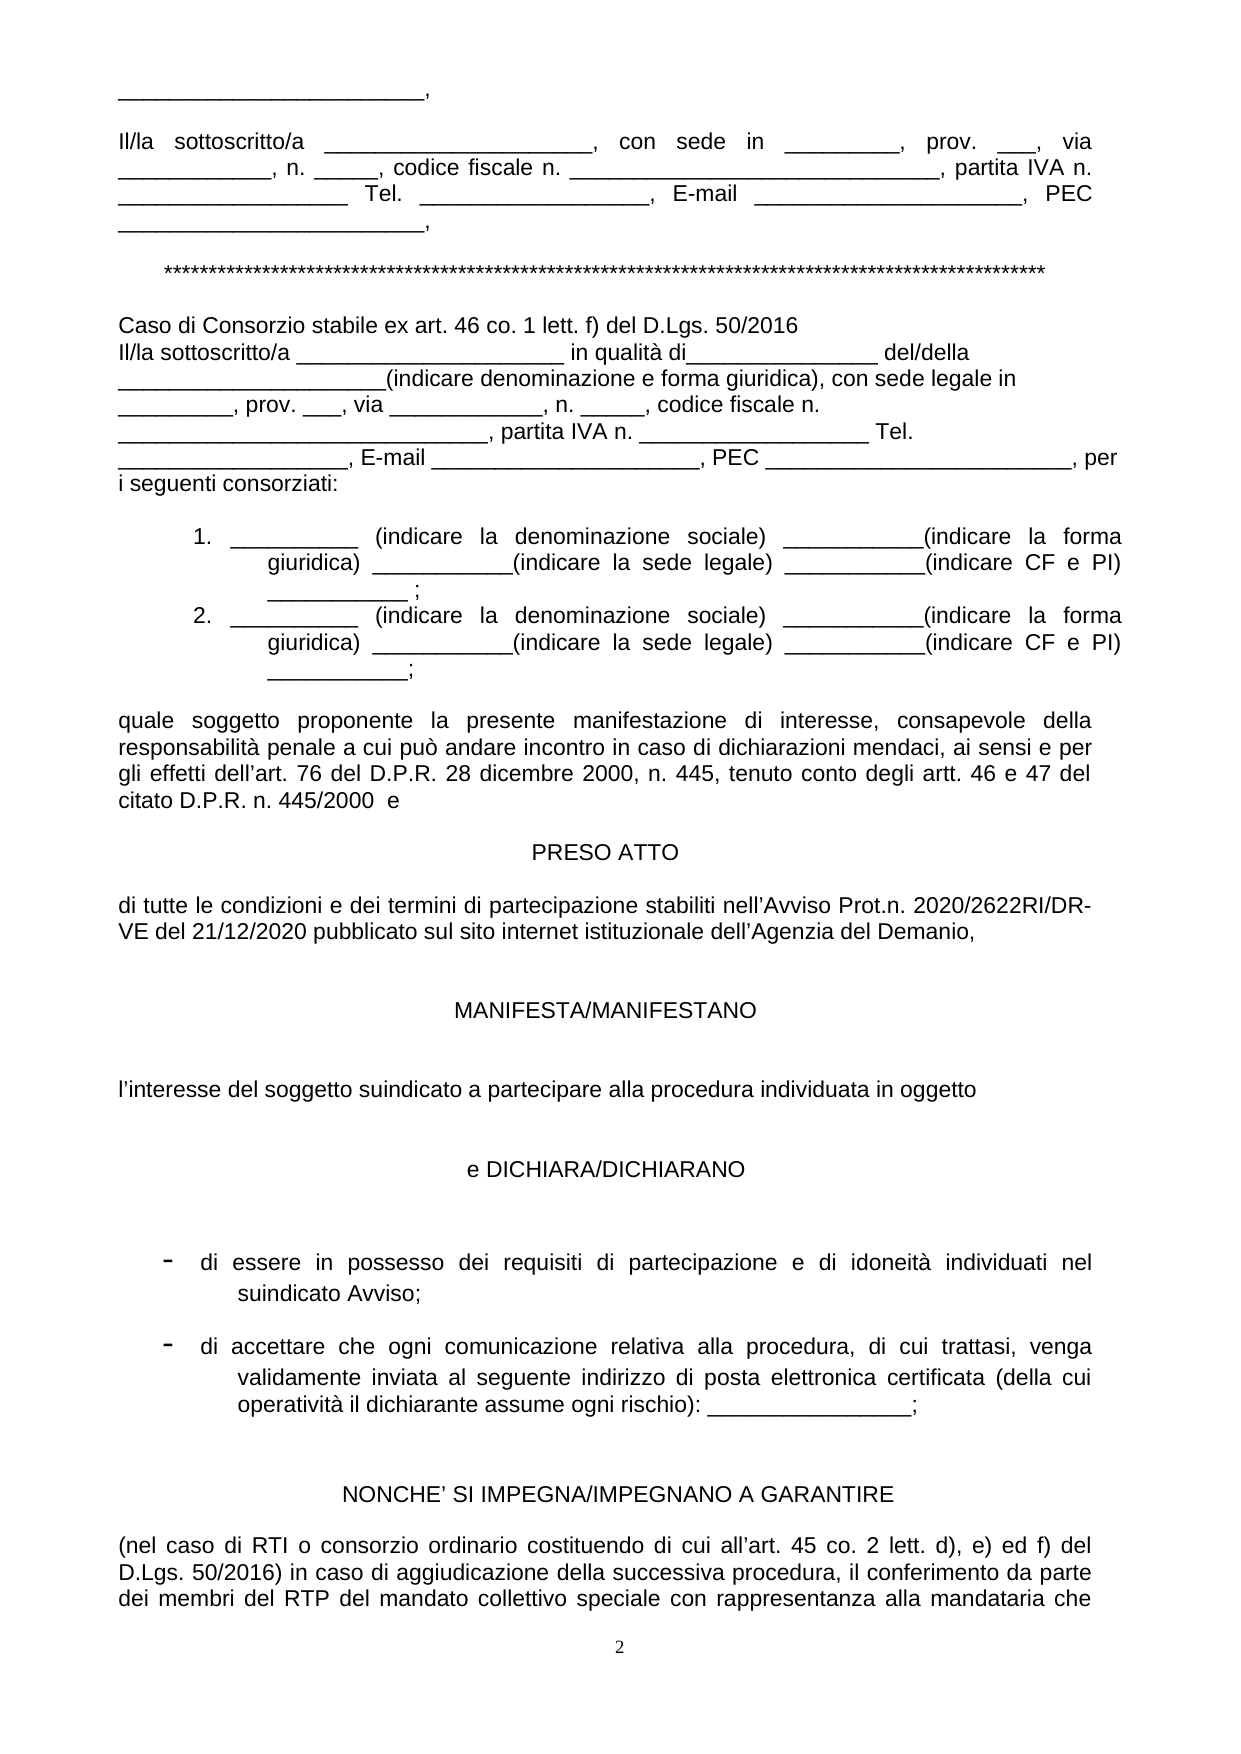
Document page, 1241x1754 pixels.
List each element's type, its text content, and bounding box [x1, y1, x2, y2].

text *************************************************************************************************** [118, 259, 1093, 286]
text ________________________, [118, 75, 1093, 101]
text Il/la sottoscritto/a _____________________ in qualità di_______________ del/della _____________________(indicare denominazione e forma giuridica), con sede legale in _________, prov. ___, via ____________, n. _____, codice fiscale n. _____________________________, partita IVA n. __________________ Tel. __________________, E-mail _____________________, PEC ________________________, per i seguenti consorziati: [118, 338, 1122, 497]
text l’interesse del soggetto suindicato a partecipare alla procedura individuata in oggetto [118, 1076, 1093, 1103]
list __________ (indicare la denominazione sociale) ___________(indicare la forma giuridica) ___________(indicare la sede legale) ___________(indicare CF e PI) ___________ ; [193, 523, 1122, 602]
list di accettare che ogni comunicazione relativa alla procedura, di cui trattasi, venga validamente inviata al seguente indirizzo di posta elettronica certificata (della cui operatività il dichiarante assume ogni rischio): ________________; [163, 1319, 1092, 1417]
text Il/la sottoscritto/a _____________________, con sede in _________, prov. ___, via ____________, n. _____, codice fiscale n. _____________________________, partita IVA n. __________________ Tel. __________________, E-mail _____________________, PEC ________________________, [118, 128, 1093, 233]
text di tutte le condizioni e dei termini di partecipazione stabiliti nell’Avviso Prot.n. 2020/2622RI/DR-VE del 21/12/2020 pubblicato sul sito internet istituzionale dell’Agenzia del Demanio, [118, 892, 1092, 945]
list di essere in possesso dei requisiti di partecipazione e di idoneità individuati nel suindicato Avviso; [163, 1234, 1092, 1306]
text (nel caso di RTI o consorzio ordinario costituendo di cui all’art. 45 co. 2 lett. d), e) ed f) del D.Lgs. 50/2016) in caso di aggiudicazione della successiva procedura, il conferimento da parte dei membri del RTP del mandato collettivo speciale con rappresentanza alla mandataria che [118, 1532, 1093, 1611]
text Caso di Consorzio stabile ex art. 46 co. 1 lett. f) del D.Lgs. 50/2016 [118, 312, 1093, 338]
text PRESO ATTO [118, 839, 1092, 866]
text quale soggetto proponente la presente manifestazione di interesse, consapevole della responsabilità penale a cui può andare incontro in caso di dichiarazioni mendaci, ai sensi e per gli effetti dell’art. 76 del D.P.R. 28 dicembre 2000, n. 445, tenuto conto degli artt. 46 e 47 del citato D.P.R. n. 445/2000 e [118, 707, 1093, 813]
text e DICHIARA/DICHIARANO [118, 1156, 1088, 1182]
text MANIFESTA/MANIFESTANO [118, 997, 1093, 1024]
text NONCHE’ SI IMPEGNA/IMPEGNANO A GARANTIRE [118, 1481, 1093, 1507]
list __________ (indicare la denominazione sociale) ___________(indicare la forma giuridica) ___________(indicare la sede legale) ___________(indicare CF e PI) ___________; [193, 602, 1122, 681]
